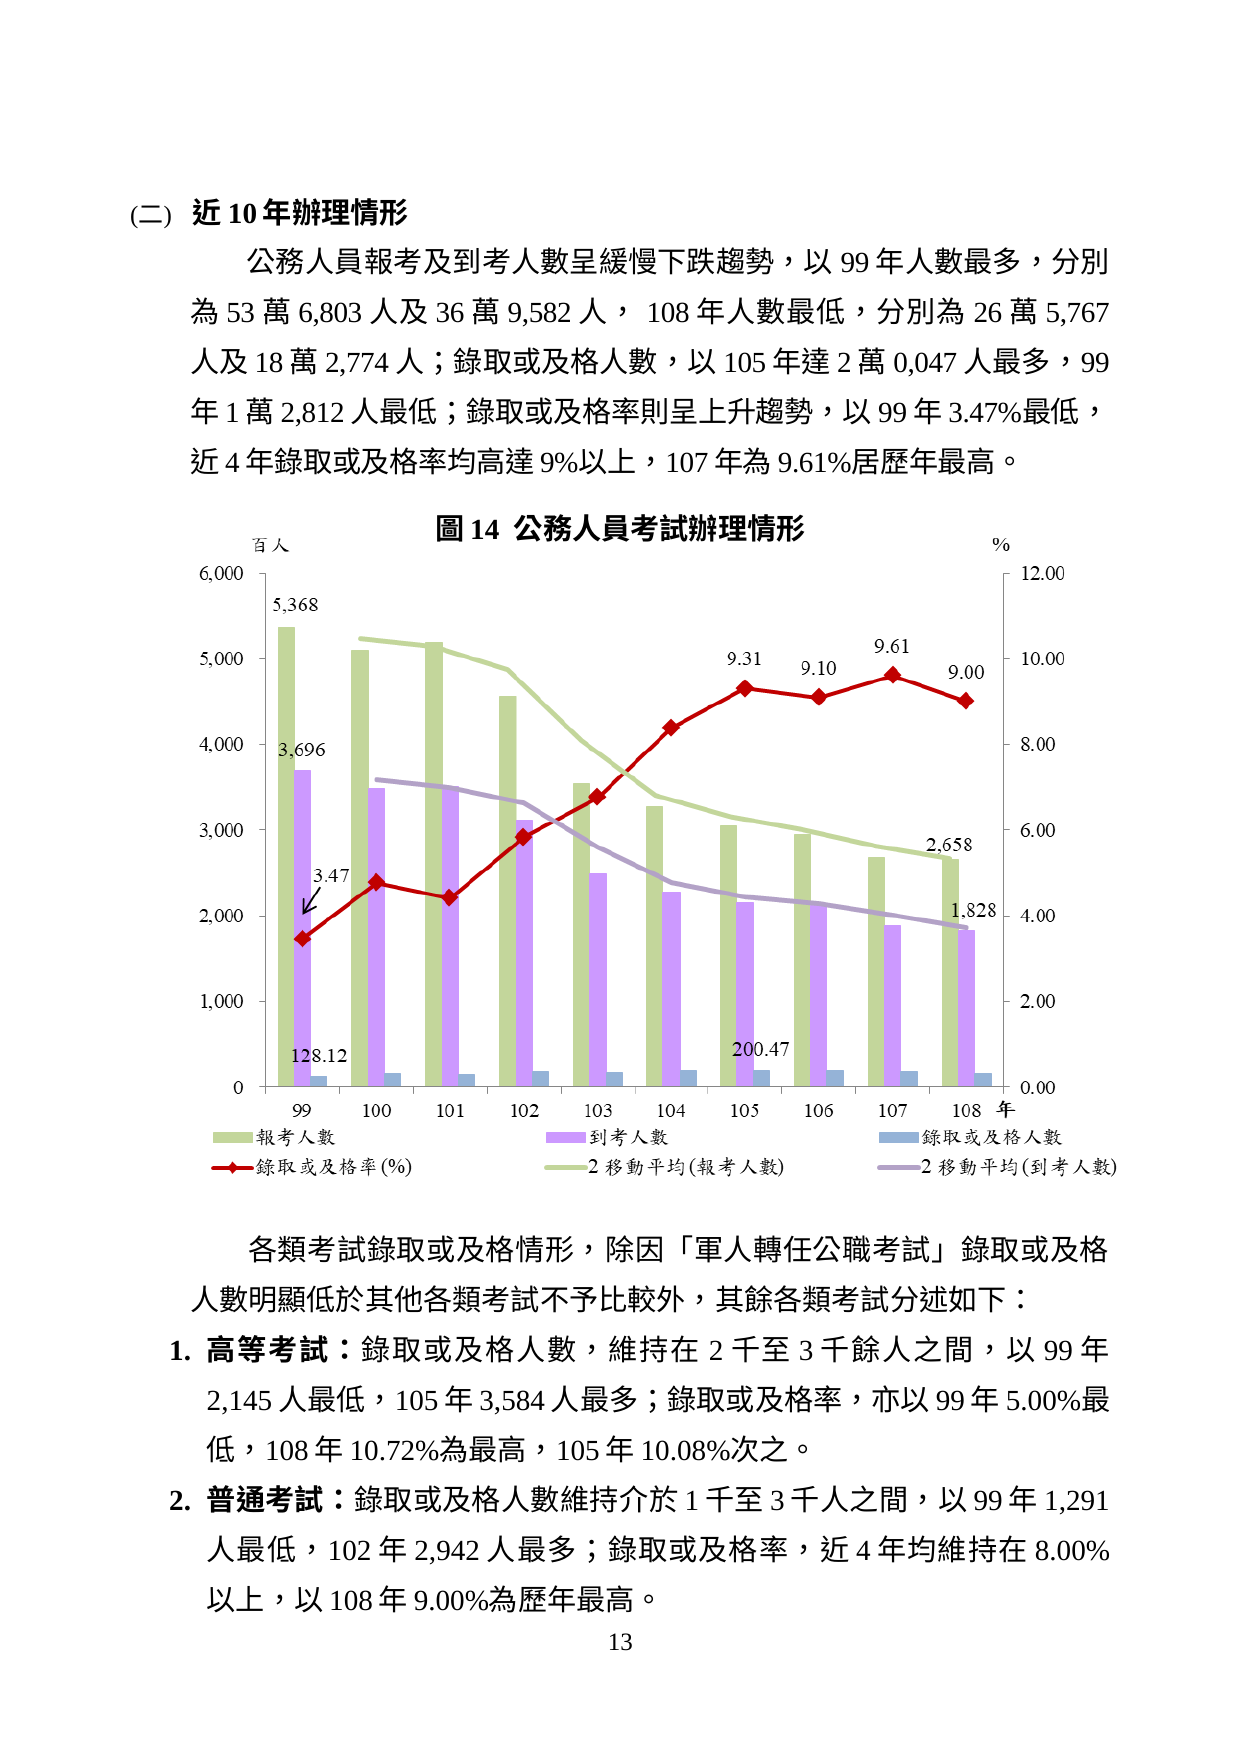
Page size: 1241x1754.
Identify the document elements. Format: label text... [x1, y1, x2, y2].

text 圖14 公務人員考試辦理情形 [130, 501, 1110, 549]
list 近10年辦理情形 [130, 185, 1110, 233]
text 公務人員報考及到考人數呈緩慢下跌趨勢，以99年人數最多，分別為53萬6,803人及36萬9,582人， 108年人數最低，分別為26萬5,767人及18萬2,774人；錄取或及格人數，以105年達2萬0,047人最多，99年1萬2,812人最低；錄取或及格率則呈上升趨勢，以99年3.47%最低，近4年錄取或及格率均高達9%以上，107年為9.61%居歷年最高。 [190, 233, 1110, 483]
list 普通考試：錄取或及格人數維持介於1千至3千人之間，以99年1,291人最低，102年2,942人最多；錄取或及格率，近4年均維持在8.00%以上，以108年9.00%為歷年最高。 [169, 1470, 1110, 1620]
text 各類考試錄取或及格情形，除因「軍人轉任公職考試」錄取或及格人數明顯低於其他各類考試不予比較外，其餘各類考試分述如下： [190, 1220, 1110, 1320]
picture [161, 515, 1159, 1202]
list 高等考試：錄取或及格人數，維持在2千至3千餘人之間，以99年2,145人最低，105年3,584人最多；錄取或及格率，亦以99年5.00%最低，108年10.72%為最高，105年10.08%次之。 [169, 1320, 1110, 1470]
